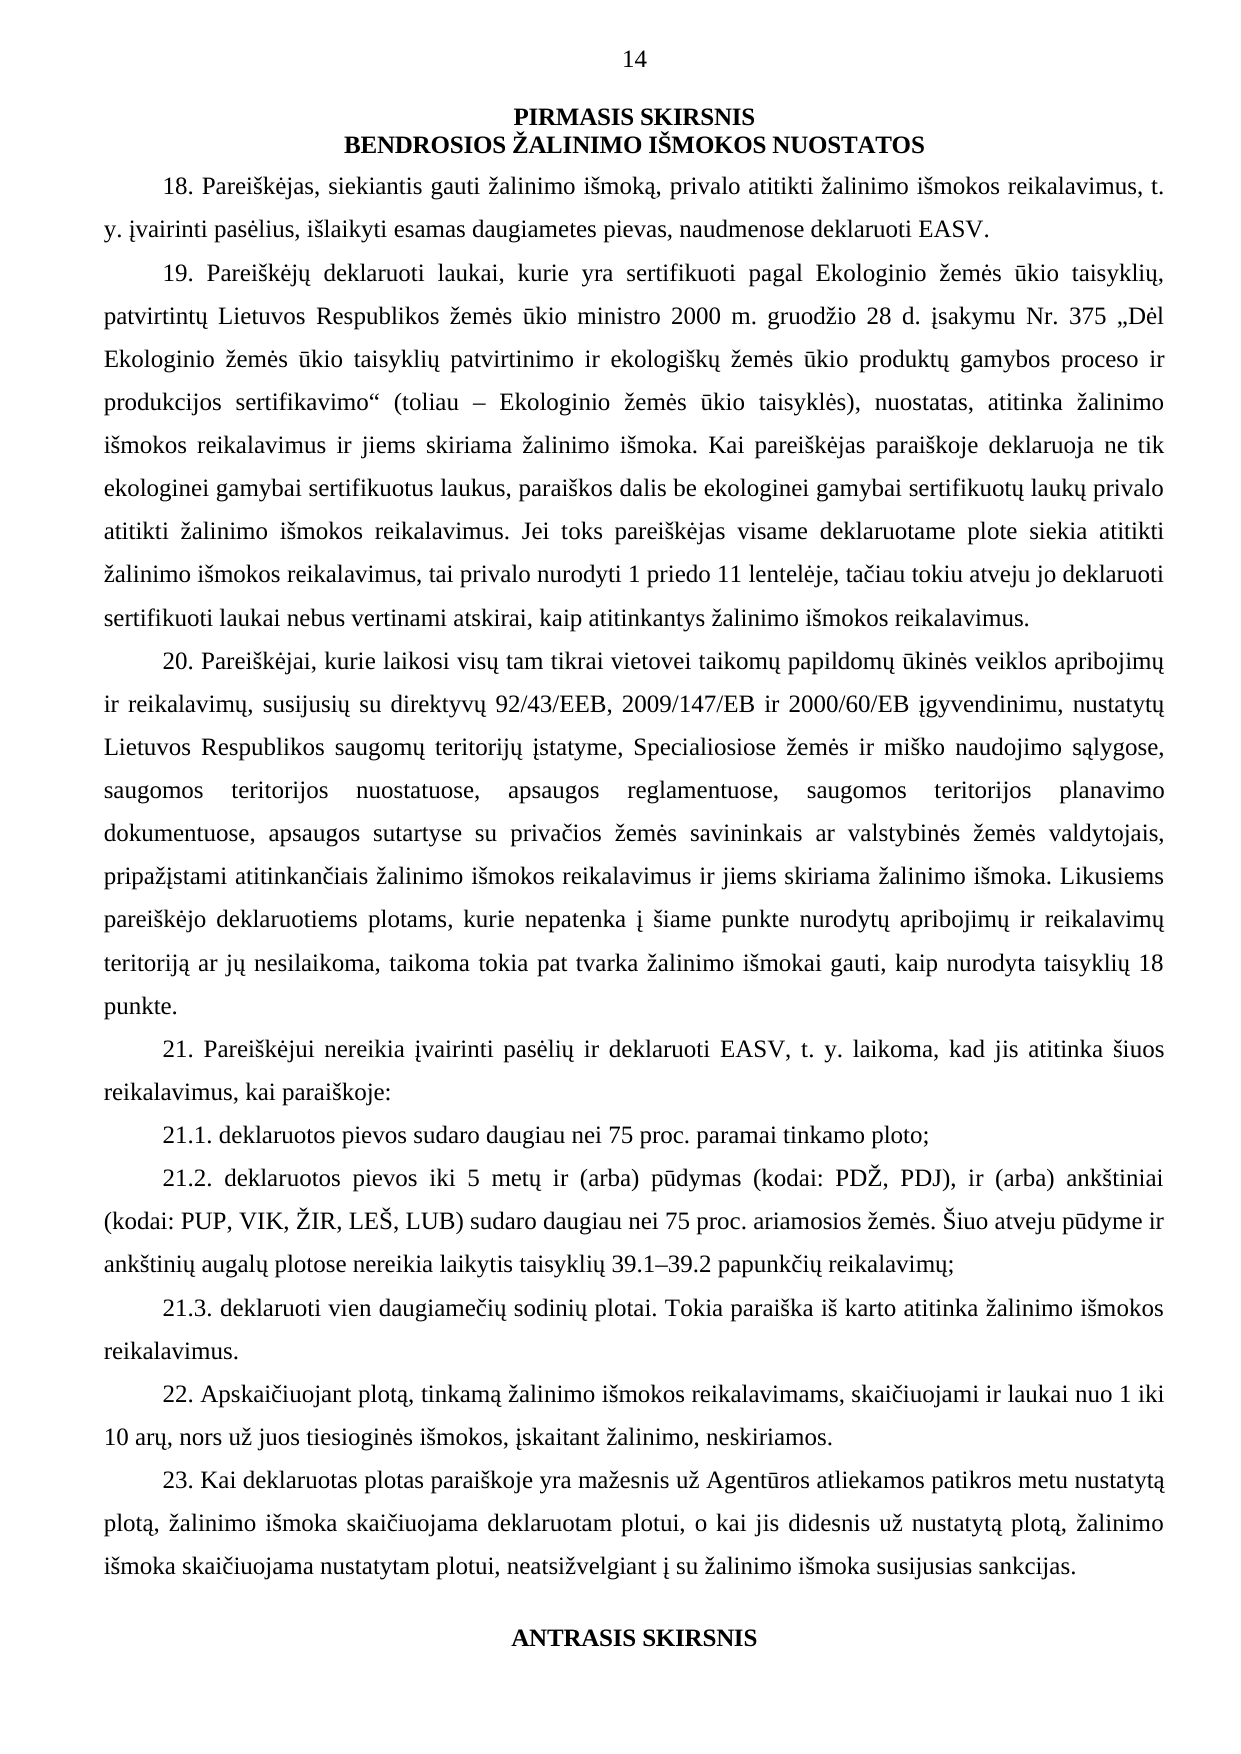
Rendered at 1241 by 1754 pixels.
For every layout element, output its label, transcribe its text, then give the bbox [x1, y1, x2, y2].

text 21.1. deklaruotos pievos sudaro daugiau nei 75 proc. paramai tinkamo ploto; [103, 1120, 1165, 1149]
text 22. Apskaičiuojant plotą, tinkamą žalinimo išmokos reikalavimams, skaičiuojami ir laukai nuo 1 iki 10 arų, nors už juos tiesioginės išmokos, įskaitant žalinimo, neskiriamos. [103, 1379, 1165, 1451]
text BENDROSIOS ŽALINIMO IŠMOKOS NUOSTATOS [103, 131, 1165, 159]
text 21. Pareiškėjui nereikia įvairinti pasėlių ir deklaruoti EASV, t. y. laikoma, kad jis atitinka šiuos reikalavimus, kai paraiškoje: [103, 1034, 1165, 1106]
text 20. Pareiškėjai, kurie laikosi visų tam tikrai vietovei taikomų papildomų ūkinės veiklos apribojimų ir reikalavimų, susijusių su direktyvų 92/43/EEB, 2009/147/EB ir 2000/60/EB įgyvendinimu, nustatytų Lietuvos Respublikos saugomų teritorijų įstatyme, Specialiosiose žemės ir miško naudojimo sąlygose, saugomos teritorijos nuostatuose, apsaugos reglamentuose, saugomos teritorijos planavimo dokumentuose, apsaugos sutartyse su privačios žemės savininkais ar valstybinės žemės valdytojais, pripažįstami atitinkančiais žalinimo išmokos reikalavimus ir jiems skiriama žalinimo išmoka. Likusiems pareiškėjo deklaruotiems plotams, kurie nepatenka į šiame punkte nurodytų apribojimų ir reikalavimų teritoriją ar jų nesilaikoma, taikoma tokia pat tvarka žalinimo išmokai gauti, kaip nurodyta taisyklių 18 punkte. [103, 646, 1165, 1019]
text PIRMASIS SKIRSNIS [103, 102, 1165, 131]
text 21.3. deklaruoti vien daugiamečių sodinių plotai. Tokia paraiška iš karto atitinka žalinimo išmokos reikalavimus. [103, 1293, 1165, 1364]
text ANTRASIS SKIRSNIS [103, 1623, 1165, 1652]
text 21.2. deklaruotos pievos iki 5 metų ir (arba) pūdymas (kodai: PDŽ, PDJ), ir (arba) ankštiniai (kodai: PUP, VIK, ŽIR, LEŠ, LUB) sudaro daugiau nei 75 proc. ariamosios žemės. Šiuo atveju pūdyme ir ankštinių augalų plotose nereikia laikytis taisyklių 39.1–39.2 papunkčių reikalavimų; [103, 1163, 1165, 1278]
text 18. Pareiškėjas, siekiantis gauti žalinimo išmoką, privalo atitikti žalinimo išmokos reikalavimus, t. y. įvairinti pasėlius, išlaikyti esamas daugiametes pievas, naudmenose deklaruoti EASV. [103, 171, 1165, 243]
text 19. Pareiškėjų deklaruoti laukai, kurie yra sertifikuoti pagal Ekologinio žemės ūkio taisyklių, patvirtintų Lietuvos Respublikos žemės ūkio ministro 2000 m. gruodžio 28 d. įsakymu Nr. 375 „Dėl Ekologinio žemės ūkio taisyklių patvirtinimo ir ekologiškų žemės ūkio produktų gamybos proceso ir produkcijos sertifikavimo“ (toliau – Ekologinio žemės ūkio taisyklės), nuostatas, atitinka žalinimo išmokos reikalavimus ir jiems skiriama žalinimo išmoka. Kai pareiškėjas paraiškoje deklaruoja ne tik ekologinei gamybai sertifikuotus laukus, paraiškos dalis be ekologinei gamybai sertifikuotų laukų privalo atitikti žalinimo išmokos reikalavimus. Jei toks pareiškėjas visame deklaruotame plote siekia atitikti žalinimo išmokos reikalavimus, tai privalo nurodyti 1 priedo 11 lentelėje, tačiau tokiu atveju jo deklaruoti sertifikuoti laukai nebus vertinami atskirai, kaip atitinkantys žalinimo išmokos reikalavimus. [103, 258, 1165, 631]
text 23. Kai deklaruotas plotas paraiškoje yra mažesnis už Agentūros atliekamos patikros metu nustatytą plotą, žalinimo išmoka skaičiuojama deklaruotam plotui, o kai jis didesnis už nustatytą plotą, žalinimo išmoka skaičiuojama nustatytam plotui, neatsižvelgiant į su žalinimo išmoka susijusias sankcijas. [103, 1465, 1165, 1580]
